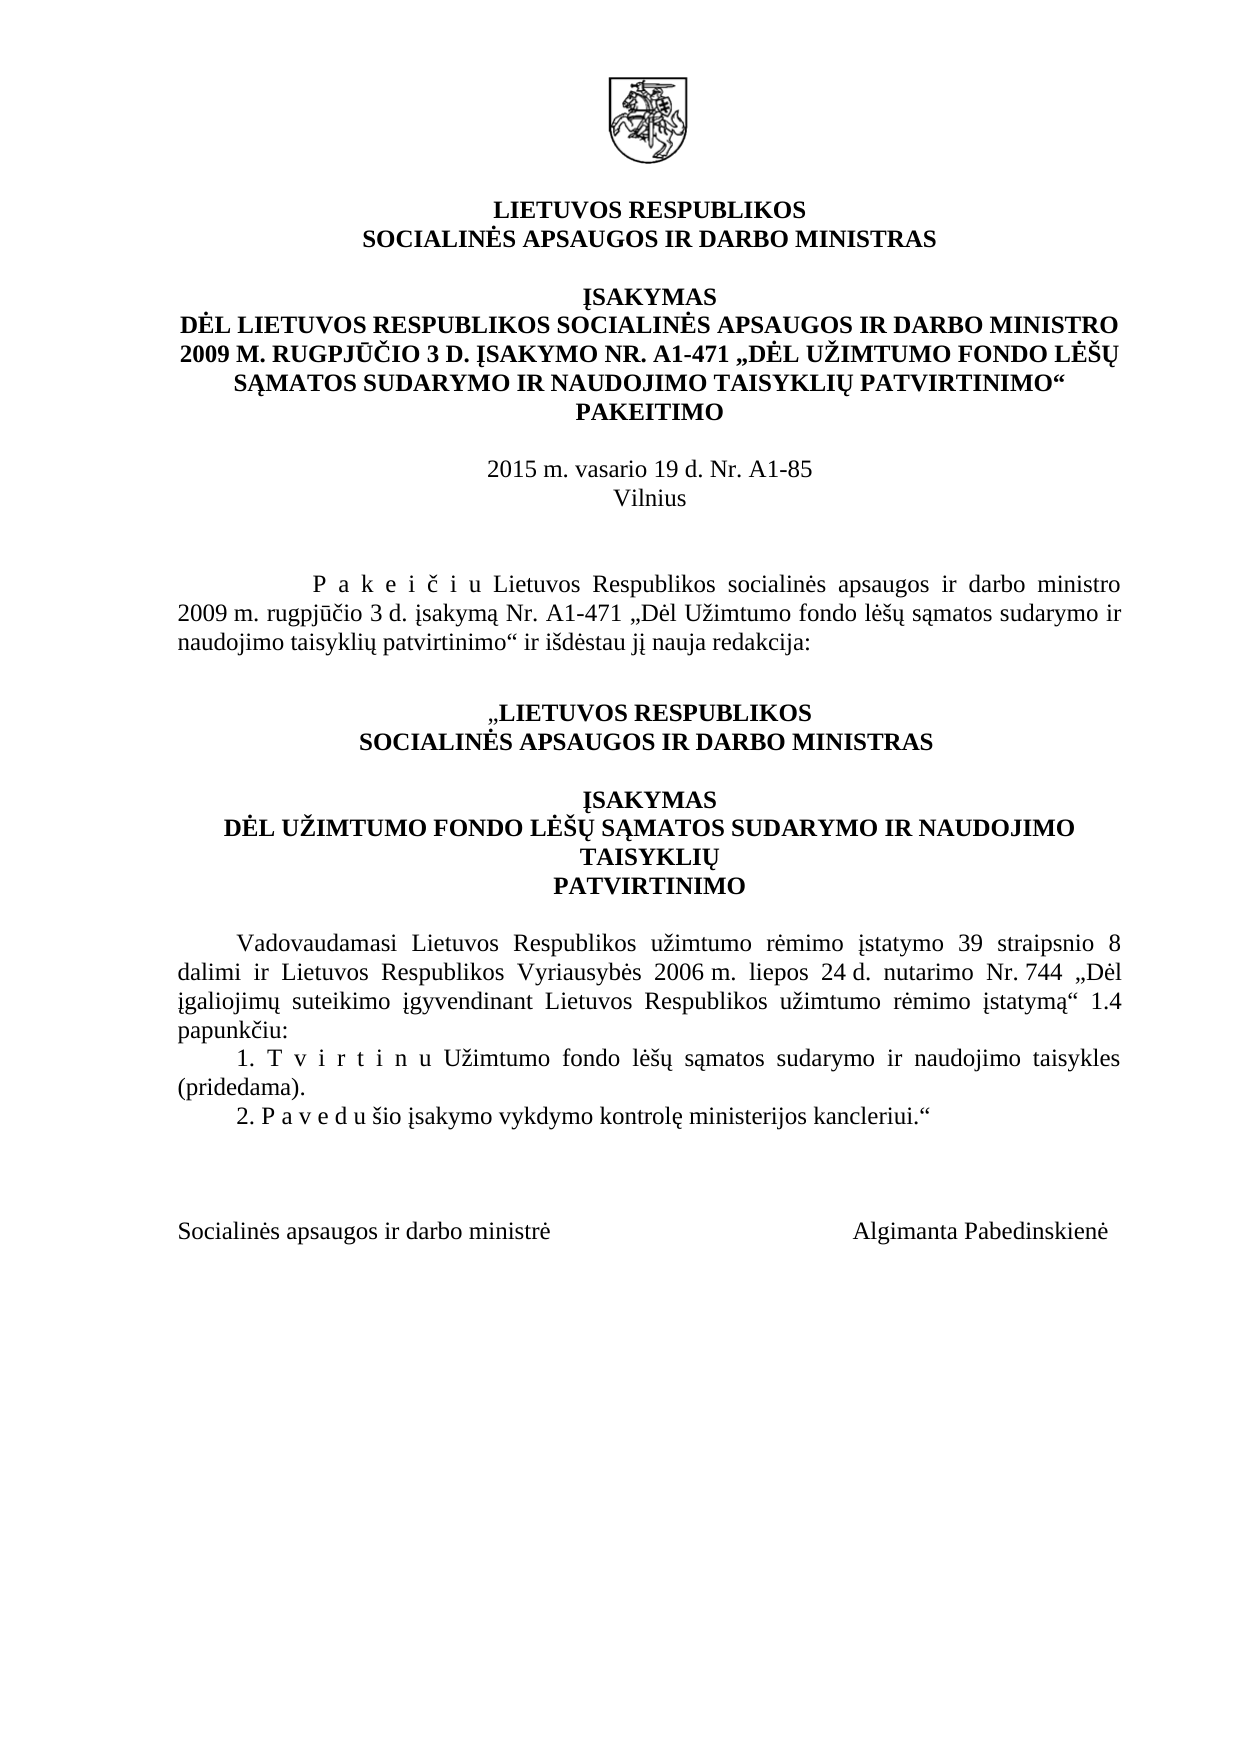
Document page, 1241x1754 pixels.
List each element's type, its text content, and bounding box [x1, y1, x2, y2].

text patvirtinimo [177, 871, 1122, 900]
text Socialinės apsaugos ir darbo ministrė Algimanta Pabedinskienė [177, 1216, 1122, 1245]
text 2015 m. vasario 19 d. Nr. A1-85 [177, 454, 1122, 483]
text LIETUVOS RESPUBLIKOS [177, 195, 1122, 224]
text Vadovaudamasi Lietuvos Respublikos užimtumo rėmimo įstatymo 39 straipsnio 8 dalimi ir Lietuvos Respublikos Vyriausybės 2006 m. liepos 24 d. nutarimo Nr. 744 „Dėl įgaliojimų suteikimo įgyvendinant Lietuvos Respublikos užimtumo rėmimo įstatymą“ 1.4 papunkčiu: [177, 928, 1122, 1043]
text P a k e i č i u Lietuvos Respublikos socialinės apsaugos ir darbo ministro 2009 m. rugpjūčio 3 d. įsakymą Nr. A1-471 „Dėl Užimtumo fondo lėšų sąmatos sudarymo ir naudojimo taisyklių patvirtinimo“ ir išdėstau jį nauja redakcija: [177, 569, 1122, 655]
text ĮSAKYMAS [177, 785, 1122, 813]
text ĮSAKYMAS [177, 282, 1122, 310]
text 1. T v i r t i n u Užimtumo fondo lėšų sąmatos sudarymo ir naudojimo taisykles (pridedama). [177, 1043, 1122, 1101]
text DĖL UŽIMTUMO FONDO LĖŠŲ SĄMATOS SUDARYMO IR NAUDOJIMO TAISYKLIŲ [177, 813, 1122, 871]
text Vilnius [177, 483, 1122, 512]
text SOCIALINĖS APSAUGOS IR DARBO MINISTRAS [177, 224, 1122, 253]
text „Lietuvos respublikos [177, 698, 1122, 727]
text DĖL LIETUVOS RESPUBLIKOS SOCIALINĖS APSAUGOS IR DARBO MINISTRO 2009 M. RUGPJŪČIO 3 D. ĮSAKYMO NR. A1-471 „DĖL UŽIMTUMO FONDO LĖŠŲ SĄMATOS SUDARYMO IR NAUDOJIMO TAISYKLIŲ PATVIRTINIMO“ PAKEITIMO [177, 310, 1122, 425]
text 2. P a v e d u šio įsakymo vykdymo kontrolę ministerijos kancleriui.“ [177, 1101, 1122, 1130]
text socialinės apsaugos ir darbo ministras [177, 727, 1122, 756]
